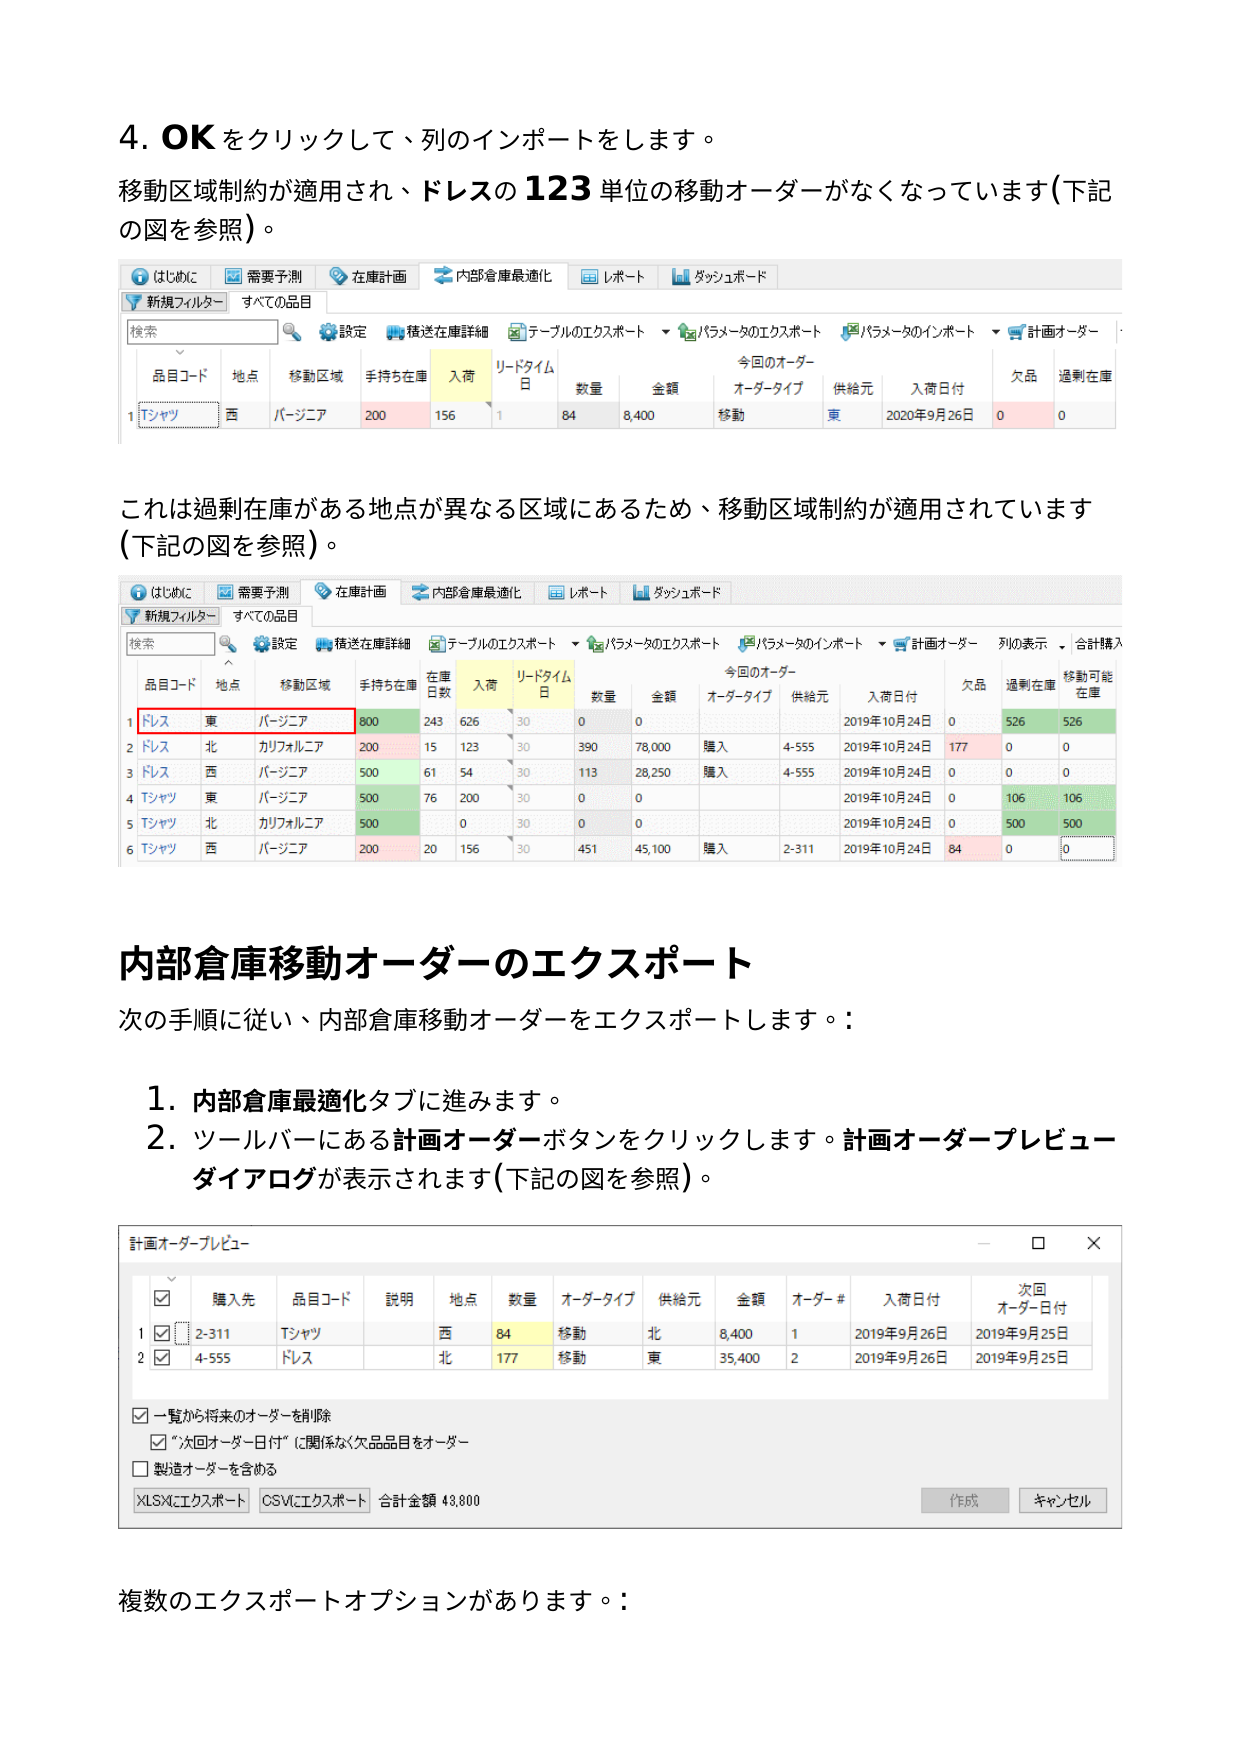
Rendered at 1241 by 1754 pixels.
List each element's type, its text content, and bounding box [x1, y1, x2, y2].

list ツールバーにある計画オーダーボタンをクリックします。計画オーダープレビューダイアログが表示されます(下記の図を参照)。 [177, 1118, 1122, 1196]
picture [118, 259, 1123, 444]
text 4. OKをクリックして、列のインポートをします。 [118, 118, 1122, 157]
text 次の手順に従い、内部倉庫移動オーダーをエクスポートします。: [118, 999, 1122, 1038]
picture [118, 1225, 1123, 1529]
text 複数のエクスポートオプションがあります。: [118, 1580, 1122, 1619]
list 内部倉庫最適化タブに進みます。 [177, 1079, 1122, 1118]
picture [118, 575, 1123, 867]
subtitle 内部倉庫移動オーダーのエクスポート [118, 943, 1122, 986]
text 移動区域制約が適用され、ドレスの123単位の移動オーダーがなくなっています(下記の図を参照)。 [118, 169, 1122, 247]
text これは過剰在庫がある地点が異なる区域にあるため、移動区域制約が適用されています(下記の図を参照)。 [118, 495, 1122, 563]
